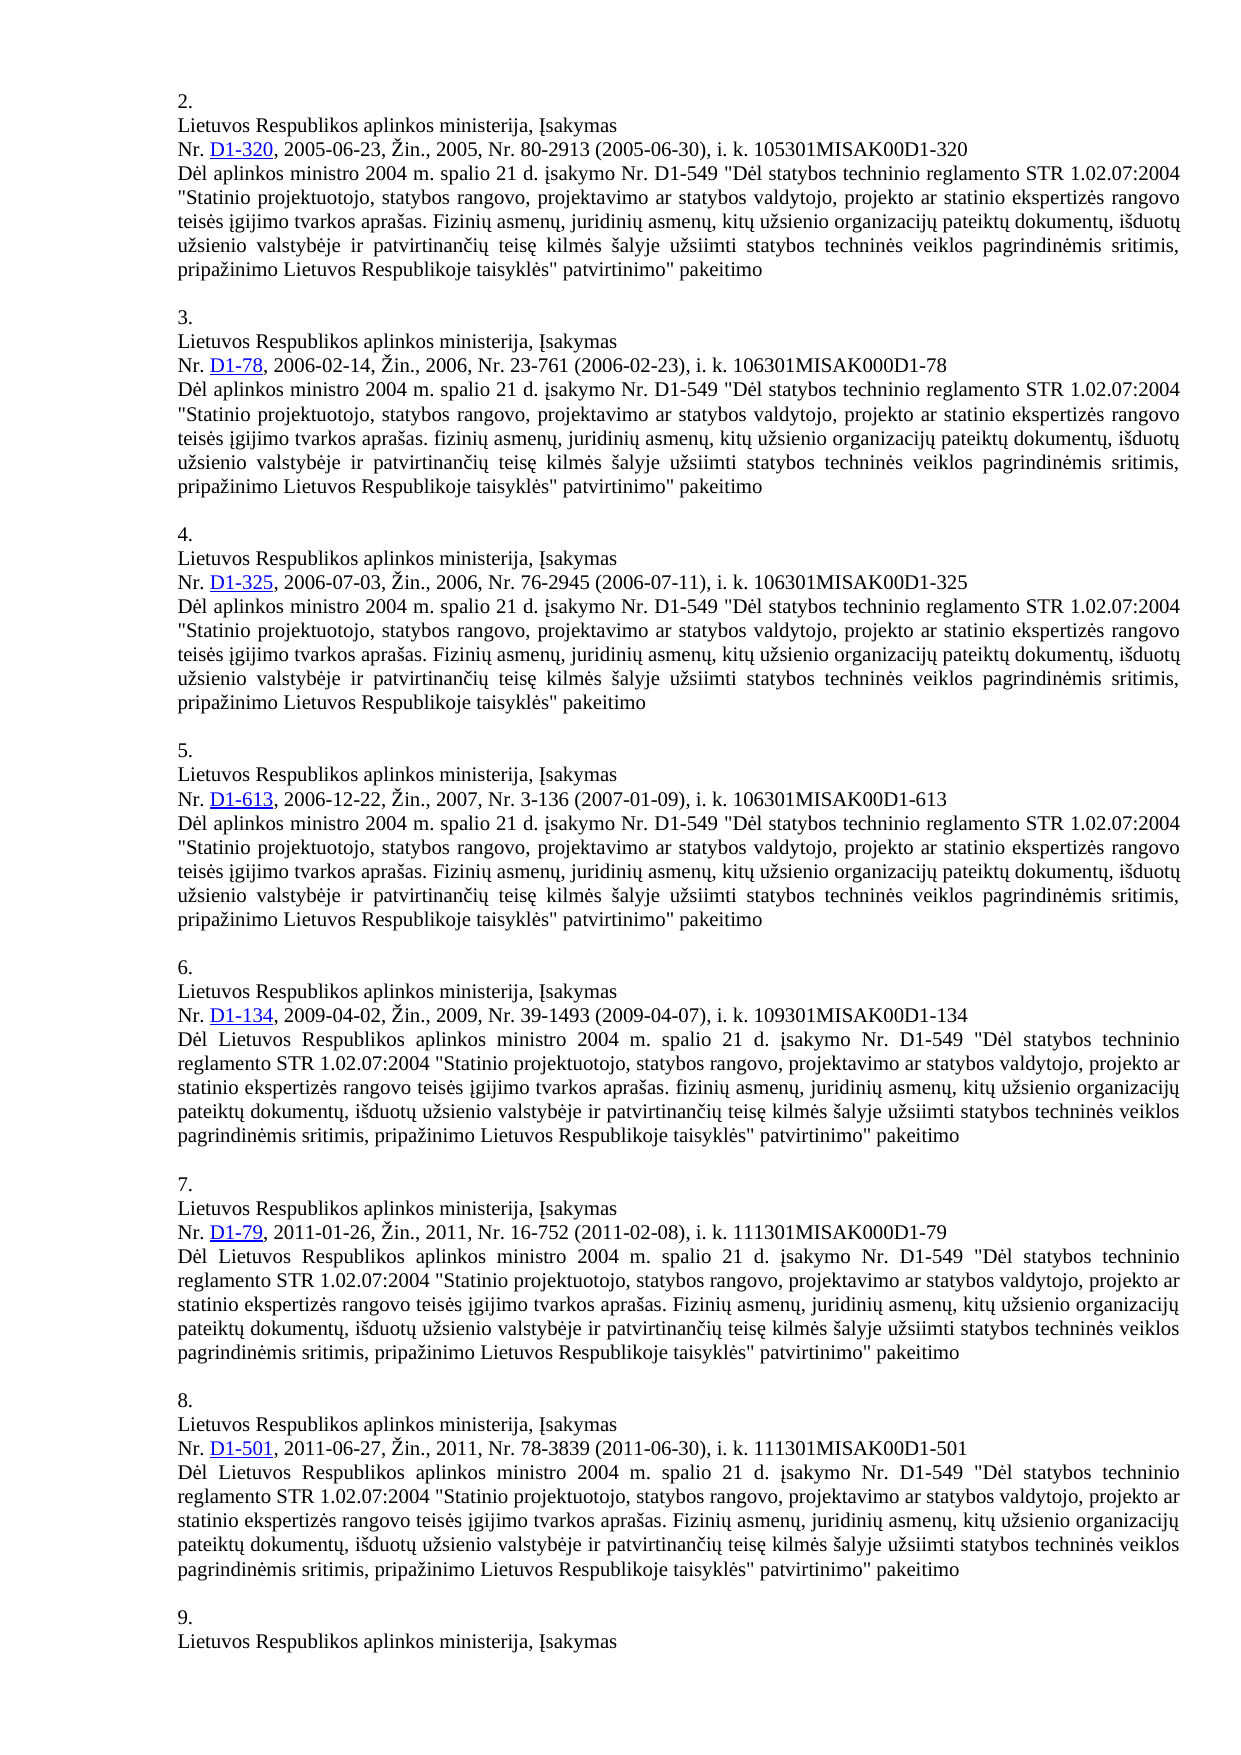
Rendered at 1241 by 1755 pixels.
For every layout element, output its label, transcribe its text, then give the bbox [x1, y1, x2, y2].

text Lietuvos Respublikos aplinkos ministerija, Įsakymas [177, 979, 1181, 1003]
text Nr. D1-320, 2005-06-23, Žin., 2005, Nr. 80-2913 (2005-06-30), i. k. 105301MISAK00D1-320 [177, 137, 1181, 161]
text Lietuvos Respublikos aplinkos ministerija, Įsakymas [177, 113, 1181, 137]
text 2. [177, 89, 1181, 113]
text Dėl aplinkos ministro 2004 m. spalio 21 d. įsakymo Nr. D1-549 "Dėl statybos techninio reglamento STR 1.02.07:2004 "Statinio projektuotojo, statybos rangovo, projektavimo ar statybos valdytojo, projekto ar statinio ekspertizės rangovo teisės įgijimo tvarkos aprašas. Fizinių asmenų, juridinių asmenų, kitų užsienio organizacijų pateiktų dokumentų, išduotų užsienio valstybėje ir patvirtinančių teisę kilmės šalyje užsiimti statybos techninės veiklos pagrindinėmis sritimis, pripažinimo Lietuvos Respublikoje taisyklės" patvirtinimo" pakeitimo [177, 811, 1181, 931]
text Nr. D1-134, 2009-04-02, Žin., 2009, Nr. 39-1493 (2009-04-07), i. k. 109301MISAK00D1-134 [177, 1003, 1181, 1027]
text Nr. D1-78, 2006-02-14, Žin., 2006, Nr. 23-761 (2006-02-23), i. k. 106301MISAK000D1-78 [177, 353, 1181, 377]
text 6. [177, 955, 1181, 979]
text Lietuvos Respublikos aplinkos ministerija, Įsakymas [177, 762, 1181, 786]
text Nr. D1-325, 2006-07-03, Žin., 2006, Nr. 76-2945 (2006-07-11), i. k. 106301MISAK00D1-325 [177, 570, 1181, 594]
text 3. [177, 305, 1181, 329]
text 9. [177, 1604, 1181, 1629]
text Dėl aplinkos ministro 2004 m. spalio 21 d. įsakymo Nr. D1-549 "Dėl statybos techninio reglamento STR 1.02.07:2004 "Statinio projektuotojo, statybos rangovo, projektavimo ar statybos valdytojo, projekto ar statinio ekspertizės rangovo teisės įgijimo tvarkos aprašas. fizinių asmenų, juridinių asmenų, kitų užsienio organizacijų pateiktų dokumentų, išduotų užsienio valstybėje ir patvirtinančių teisę kilmės šalyje užsiimti statybos techninės veiklos pagrindinėmis sritimis, pripažinimo Lietuvos Respublikoje taisyklės" patvirtinimo" pakeitimo [177, 377, 1181, 498]
text 4. [177, 522, 1181, 546]
text Dėl Lietuvos Respublikos aplinkos ministro 2004 m. spalio 21 d. įsakymo Nr. D1-549 "Dėl statybos techninio reglamento STR 1.02.07:2004 "Statinio projektuotojo, statybos rangovo, projektavimo ar statybos valdytojo, projekto ar statinio ekspertizės rangovo teisės įgijimo tvarkos aprašas. fizinių asmenų, juridinių asmenų, kitų užsienio organizacijų pateiktų dokumentų, išduotų užsienio valstybėje ir patvirtinančių teisę kilmės šalyje užsiimti statybos techninės veiklos pagrindinėmis sritimis, pripažinimo Lietuvos Respublikoje taisyklės" patvirtinimo" pakeitimo [177, 1027, 1181, 1147]
text Dėl aplinkos ministro 2004 m. spalio 21 d. įsakymo Nr. D1-549 "Dėl statybos techninio reglamento STR 1.02.07:2004 "Statinio projektuotojo, statybos rangovo, projektavimo ar statybos valdytojo, projekto ar statinio ekspertizės rangovo teisės įgijimo tvarkos aprašas. Fizinių asmenų, juridinių asmenų, kitų užsienio organizacijų pateiktų dokumentų, išduotų užsienio valstybėje ir patvirtinančių teisę kilmės šalyje užsiimti statybos techninės veiklos pagrindinėmis sritimis, pripažinimo Lietuvos Respublikoje taisyklės" patvirtinimo" pakeitimo [177, 161, 1181, 281]
text 7. [177, 1171, 1181, 1196]
text Lietuvos Respublikos aplinkos ministerija, Įsakymas [177, 329, 1181, 353]
text Dėl Lietuvos Respublikos aplinkos ministro 2004 m. spalio 21 d. įsakymo Nr. D1-549 "Dėl statybos techninio reglamento STR 1.02.07:2004 "Statinio projektuotojo, statybos rangovo, projektavimo ar statybos valdytojo, projekto ar statinio ekspertizės rangovo teisės įgijimo tvarkos aprašas. Fizinių asmenų, juridinių asmenų, kitų užsienio organizacijų pateiktų dokumentų, išduotų užsienio valstybėje ir patvirtinančių teisę kilmės šalyje užsiimti statybos techninės veiklos pagrindinėmis sritimis, pripažinimo Lietuvos Respublikoje taisyklės" patvirtinimo" pakeitimo [177, 1460, 1181, 1581]
text 8. [177, 1388, 1181, 1412]
text Dėl aplinkos ministro 2004 m. spalio 21 d. įsakymo Nr. D1-549 "Dėl statybos techninio reglamento STR 1.02.07:2004 "Statinio projektuotojo, statybos rangovo, projektavimo ar statybos valdytojo, projekto ar statinio ekspertizės rangovo teisės įgijimo tvarkos aprašas. Fizinių asmenų, juridinių asmenų, kitų užsienio organizacijų pateiktų dokumentų, išduotų užsienio valstybėje ir patvirtinančių teisę kilmės šalyje užsiimti statybos techninės veiklos pagrindinėmis sritimis, pripažinimo Lietuvos Respublikoje taisyklės" pakeitimo [177, 594, 1181, 714]
text Lietuvos Respublikos aplinkos ministerija, Įsakymas [177, 546, 1181, 570]
text 5. [177, 738, 1181, 762]
text Lietuvos Respublikos aplinkos ministerija, Įsakymas [177, 1196, 1181, 1219]
text Lietuvos Respublikos aplinkos ministerija, Įsakymas [177, 1629, 1181, 1653]
text Nr. D1-501, 2011-06-27, Žin., 2011, Nr. 78-3839 (2011-06-30), i. k. 111301MISAK00D1-501 [177, 1436, 1181, 1460]
text Nr. D1-79, 2011-01-26, Žin., 2011, Nr. 16-752 (2011-02-08), i. k. 111301MISAK000D1-79 [177, 1219, 1181, 1244]
text Dėl Lietuvos Respublikos aplinkos ministro 2004 m. spalio 21 d. įsakymo Nr. D1-549 "Dėl statybos techninio reglamento STR 1.02.07:2004 "Statinio projektuotojo, statybos rangovo, projektavimo ar statybos valdytojo, projekto ar statinio ekspertizės rangovo teisės įgijimo tvarkos aprašas. Fizinių asmenų, juridinių asmenų, kitų užsienio organizacijų pateiktų dokumentų, išduotų užsienio valstybėje ir patvirtinančių teisę kilmės šalyje užsiimti statybos techninės veiklos pagrindinėmis sritimis, pripažinimo Lietuvos Respublikoje taisyklės" patvirtinimo" pakeitimo [177, 1244, 1181, 1364]
text Nr. D1-613, 2006-12-22, Žin., 2007, Nr. 3-136 (2007-01-09), i. k. 106301MISAK00D1-613 [177, 786, 1181, 811]
text Lietuvos Respublikos aplinkos ministerija, Įsakymas [177, 1412, 1181, 1436]
